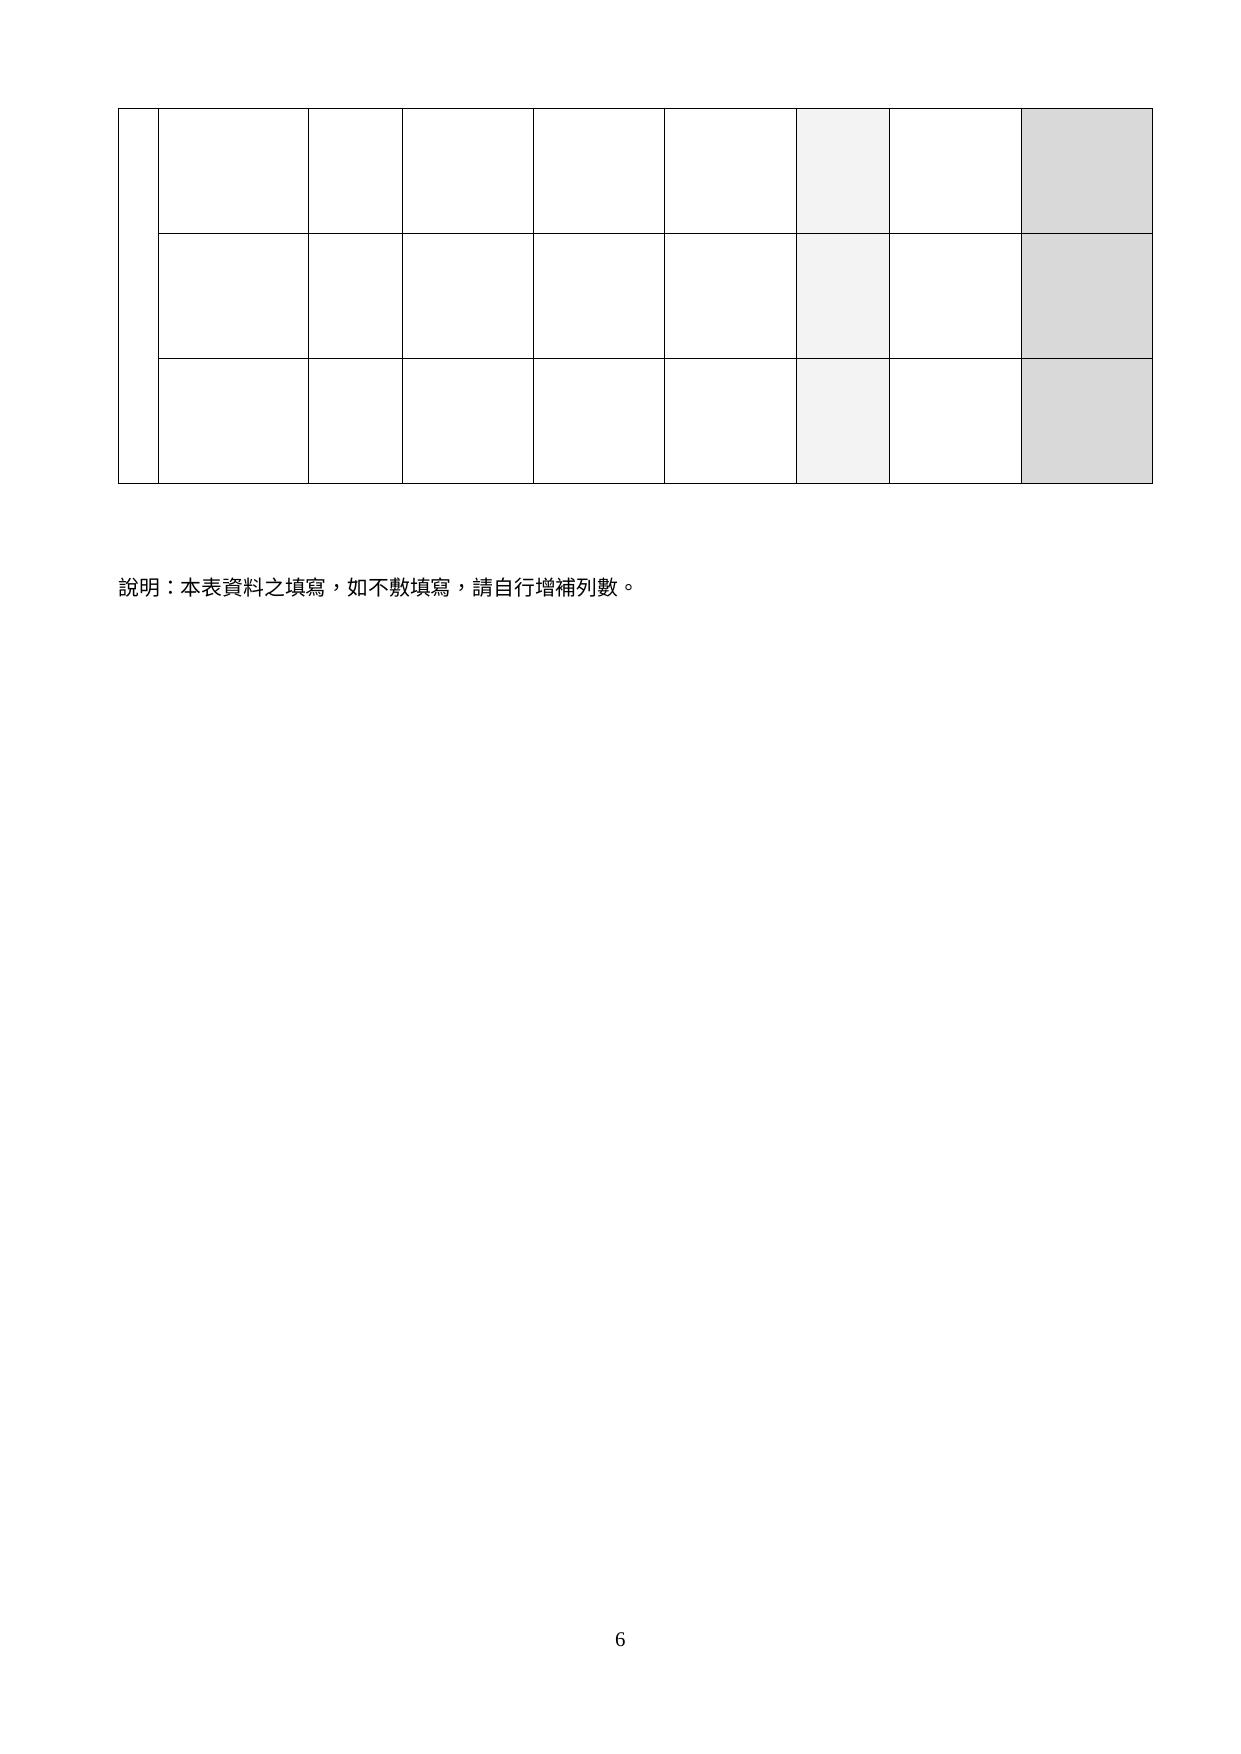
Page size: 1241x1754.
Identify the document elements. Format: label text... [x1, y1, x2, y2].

table_cell [534, 234, 664, 358]
table_cell [534, 109, 664, 233]
table_cell [1022, 109, 1152, 233]
table_cell [309, 359, 402, 483]
table_cell [665, 109, 796, 233]
table_cell [159, 359, 308, 483]
table_cell [665, 234, 796, 358]
table_cell [1022, 359, 1152, 483]
table_cell [890, 359, 1021, 483]
table_cell [797, 234, 889, 358]
table_cell [309, 109, 402, 233]
table_cell [403, 109, 533, 233]
table_cell [159, 109, 308, 233]
table_cell [890, 109, 1021, 233]
table_cell [890, 234, 1021, 358]
table_cell [119, 109, 158, 483]
table_cell [797, 359, 889, 483]
table_cell [797, 109, 889, 233]
table_cell [1022, 234, 1152, 358]
table_cell [403, 234, 533, 358]
table_cell [534, 359, 664, 483]
table_cell [665, 359, 796, 483]
table_cell [403, 359, 533, 483]
table_cell [159, 234, 308, 358]
table_cell [309, 234, 402, 358]
text 說明：本表資料之填寫，如不敷填寫，請自行增補列數。 [118, 545, 1122, 608]
